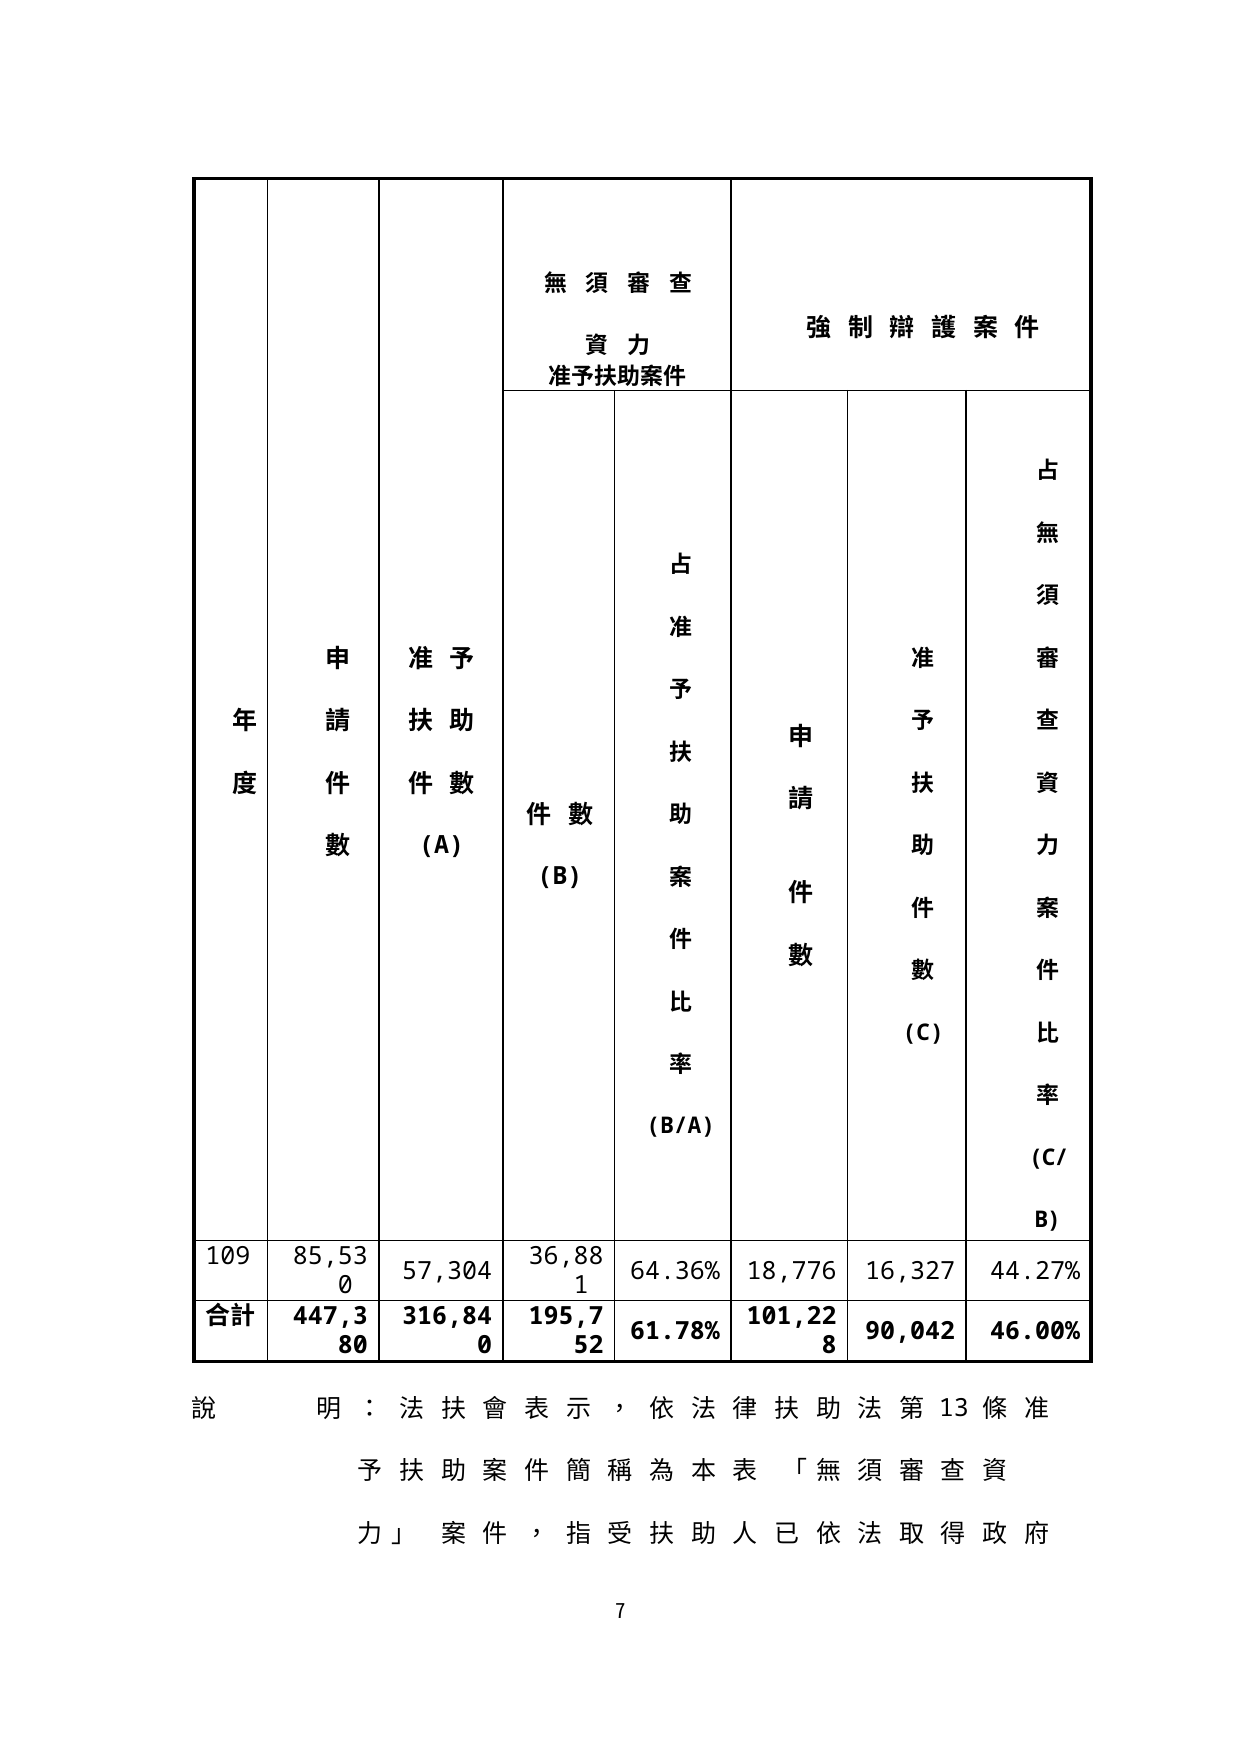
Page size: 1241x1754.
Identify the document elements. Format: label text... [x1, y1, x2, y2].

table_cell 109 [196, 1241, 267, 1299]
table_cell 64.36% [615, 1241, 730, 1299]
table_cell 44.27% [967, 1241, 1089, 1299]
table_cell 36,881 [504, 1241, 614, 1299]
table_cell 申請 件數 [732, 391, 847, 1240]
table_header 年度 [196, 180, 267, 1240]
table_cell 195,752 [504, 1301, 614, 1359]
table_cell 447,380 [268, 1301, 378, 1359]
table_header 無須審查資力 准予扶助案件 [504, 180, 730, 390]
table_cell 101,228 [732, 1301, 847, 1359]
table_cell 316,840 [380, 1301, 502, 1359]
table_header 申請 件數 [268, 180, 378, 1240]
table_cell 占無須審查資力案件比率(C/B) [967, 391, 1089, 1240]
table_cell 85,530 [268, 1241, 378, 1299]
table_cell 件數(B) [504, 391, 614, 1240]
table_header 准予扶助件數(A) [380, 180, 502, 1240]
table_cell 90,042 [848, 1301, 965, 1359]
table_cell 占准予扶助案件比率(B/A) [615, 391, 730, 1240]
table_cell 46.00% [967, 1301, 1089, 1359]
table_cell 18,776 [732, 1241, 847, 1299]
table_cell 57,304 [380, 1241, 502, 1299]
table_cell 准予扶助件數(C) [848, 391, 965, 1240]
text 說 明：法扶會表示，依法律扶助法第13條准予扶助案件簡稱為本表「無須審查資力」案件，指受扶助人已依法取得政府機關核發弱勢資格證明者(如中低收入戶丶特殊境遇婦女、藍領外籍移工等)，及依法應准予扶助之案件(如強制辯護案件、少年強制輔佐，或法院指定辯護案件等)。 [183, 1365, 1058, 1552]
table_header 強制辯護案件 [732, 180, 1089, 390]
table_cell 61.78% [615, 1301, 730, 1359]
table_cell 合計 [196, 1301, 267, 1359]
table_cell 16,327 [848, 1241, 965, 1299]
